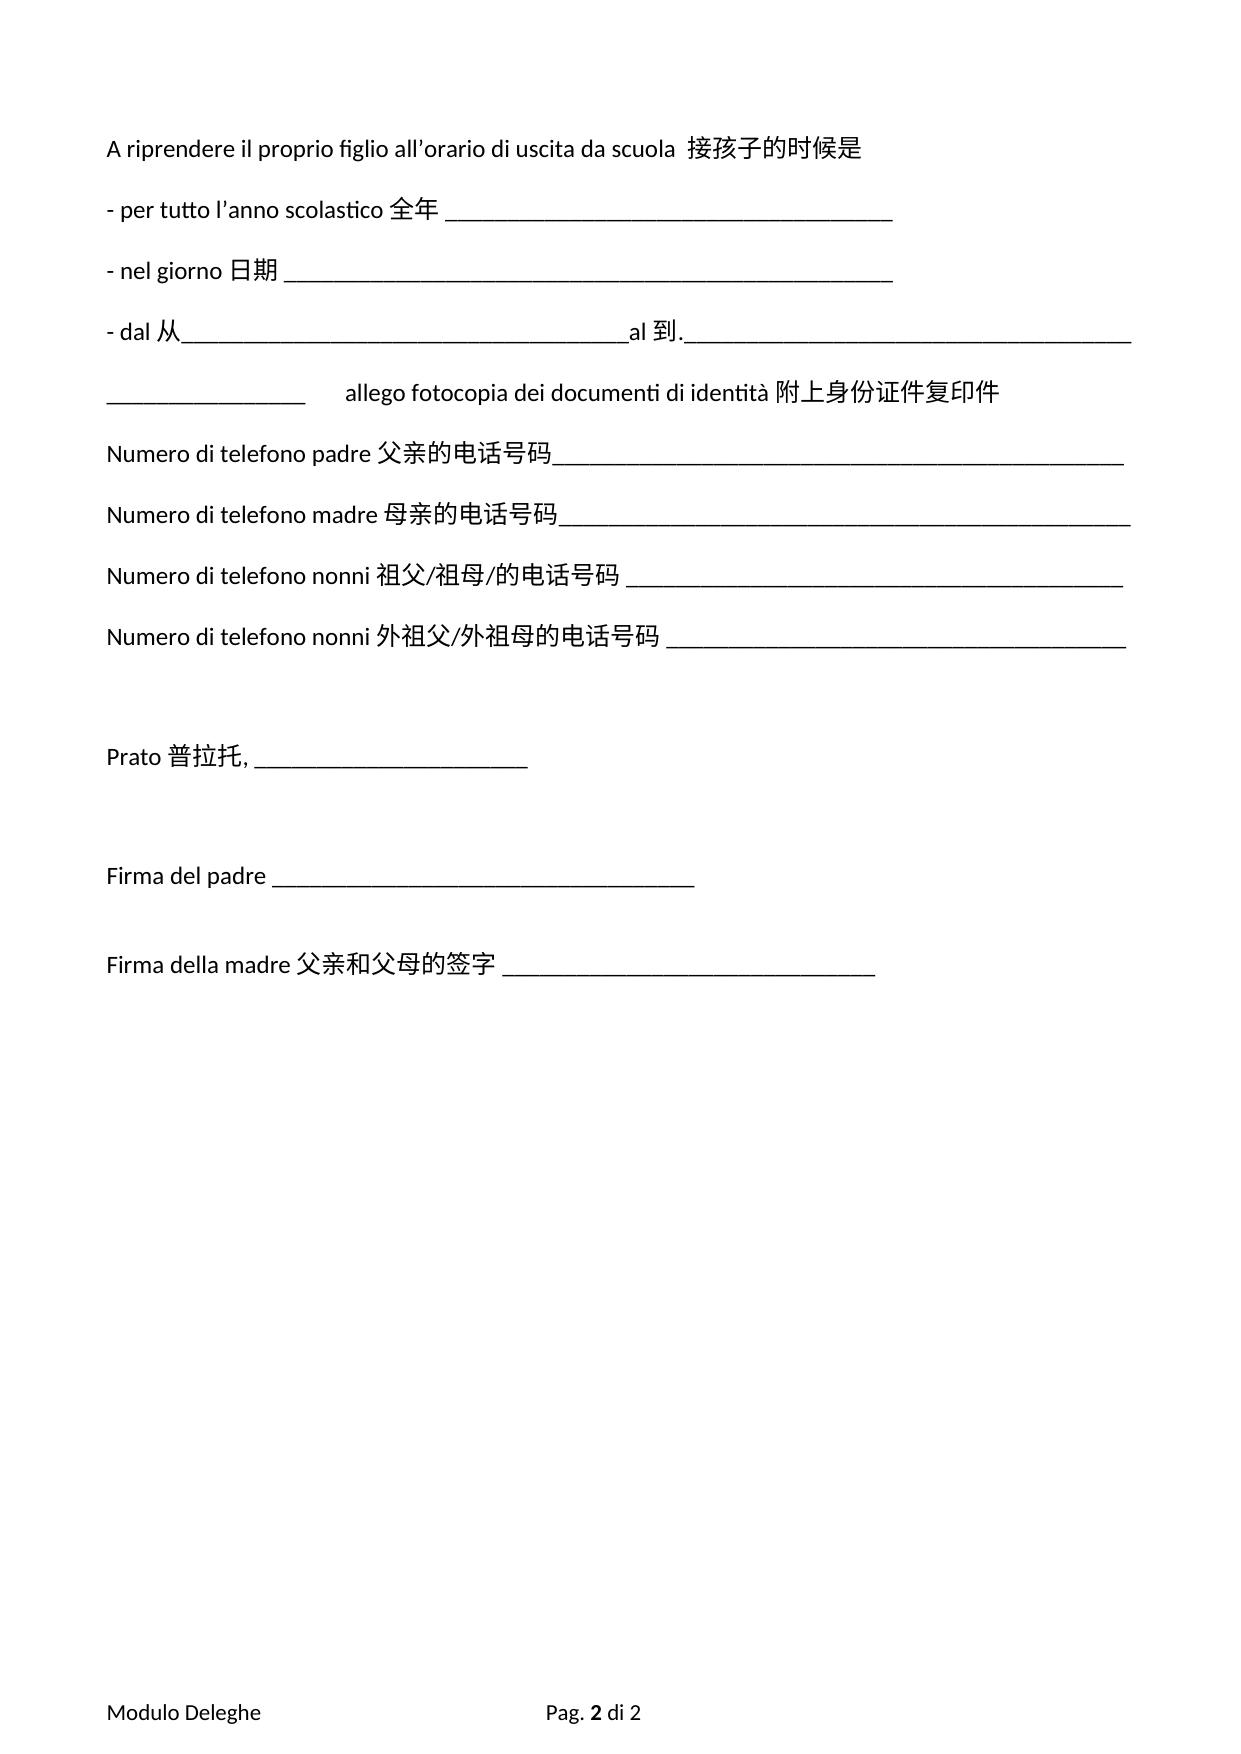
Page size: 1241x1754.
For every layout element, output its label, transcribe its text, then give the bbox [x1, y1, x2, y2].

text Firma del padre __________________________________ [106, 829, 1134, 891]
text Firma della madre 父亲和父母的签字 ______________________________ [106, 949, 1134, 979]
text Prato 普拉托, ______________________ [106, 741, 1134, 771]
text A riprendere il proprio figlio all’orario di uscita da scuola 接孩子的时候是 - per tutto l’anno scolastico 全年 ____________________________________ - nel giorno 日期 _________________________________________________ - dal 从____________________________________al 到.____________________________________________________ allego fotocopia dei documenti di identità 附上身份证件复印件 Numero di telefono padre 父亲的电话号码______________________________________________ Numero di telefono madre 母亲的电话号码______________________________________________ Numero di telefono nonni 祖父/祖母/的电话号码 ________________________________________ Numero di telefono nonni 外祖父/外祖母的电话号码 _____________________________________ [106, 133, 1134, 652]
